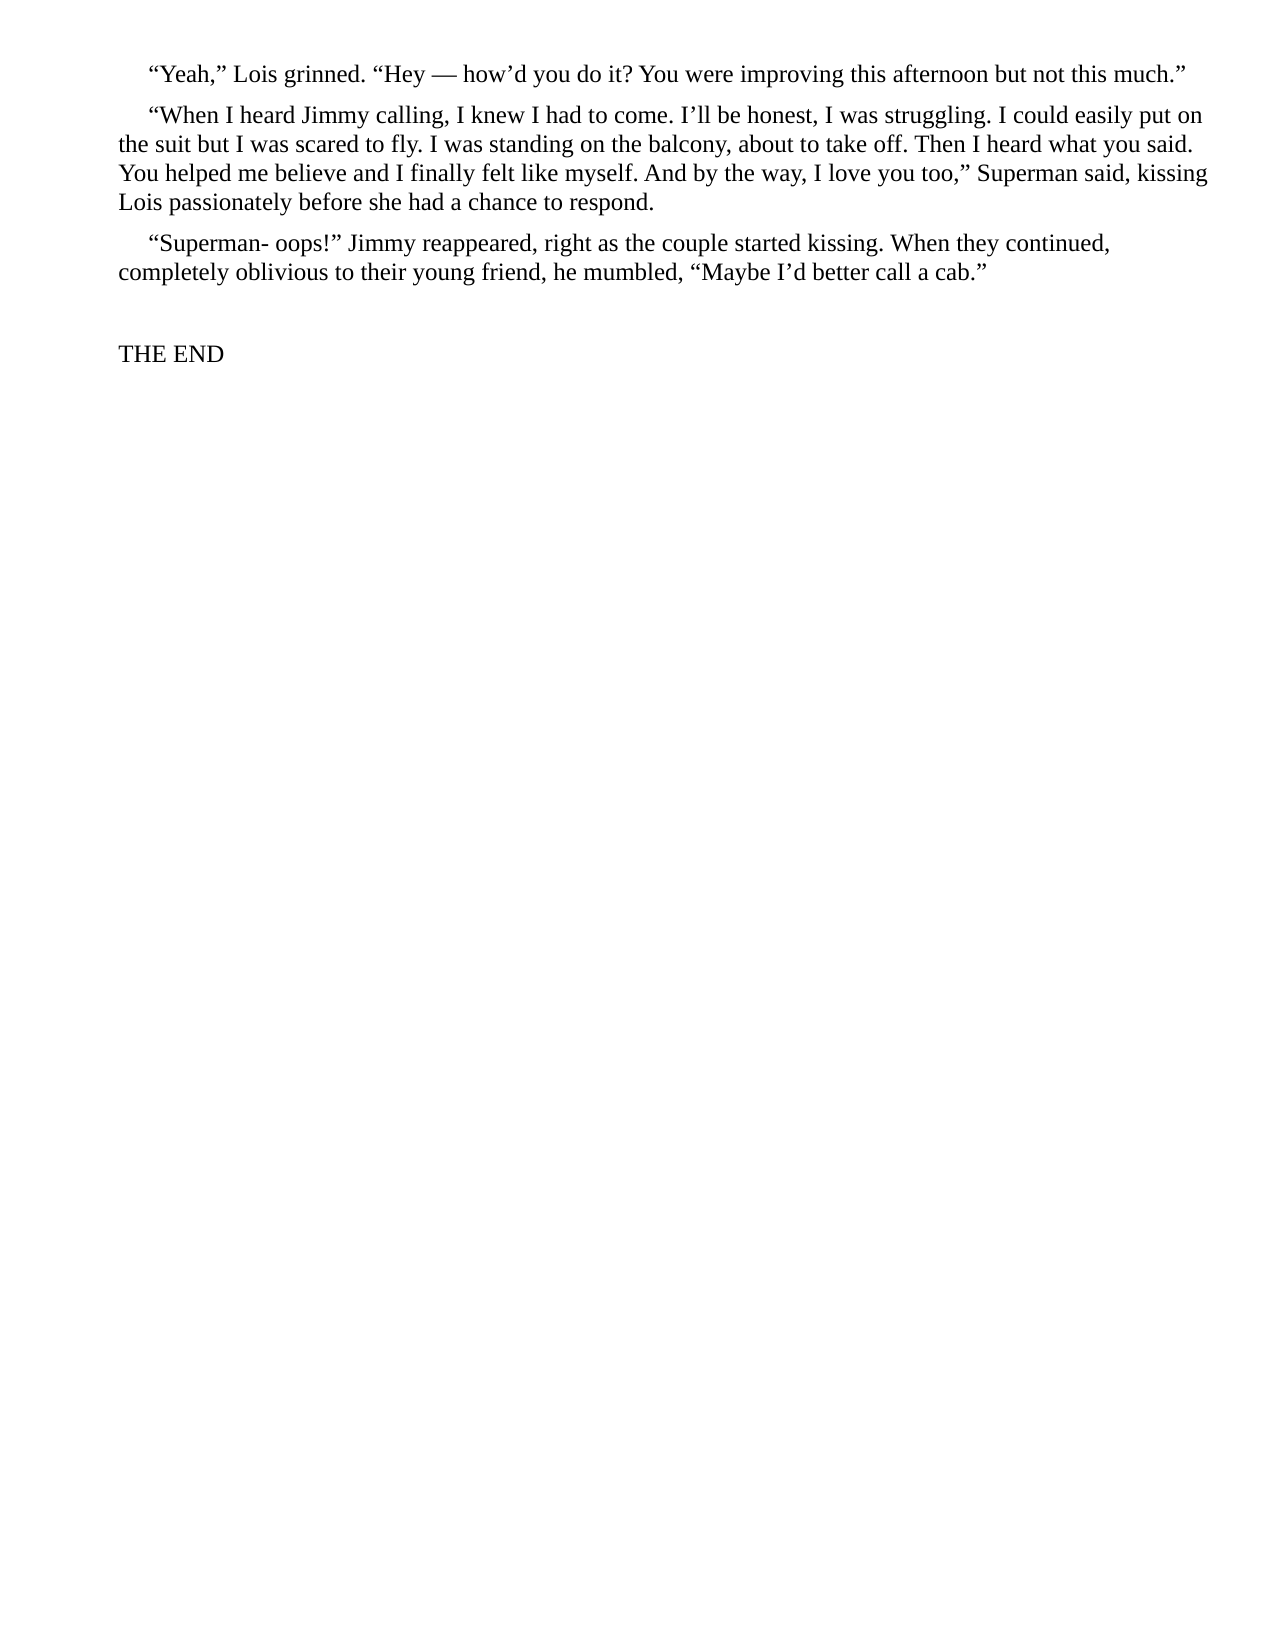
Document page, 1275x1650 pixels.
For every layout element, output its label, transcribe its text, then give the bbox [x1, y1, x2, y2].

text THE END [118, 339, 1216, 368]
text “Superman- oops!” Jimmy reappeared, right as the couple started kissing. When they continued, completely oblivious to their young friend, he mumbled, “Maybe I’d better call a cab.” [118, 228, 1216, 285]
text “When I heard Jimmy calling, I knew I had to come. I’ll be honest, I was struggling. I could easily put on the suit but I was scared to fly. I was standing on the balcony, about to take off. Then I heard what you said. You helped me believe and I finally felt like myself. And by the way, I love you too,” Superman said, kissing Lois passionately before she had a chance to respond. [118, 100, 1216, 215]
text “Yeah,” Lois grinned. “Hey — how’d you do it? You were improving this afternoon but not this much.” [118, 59, 1216, 88]
